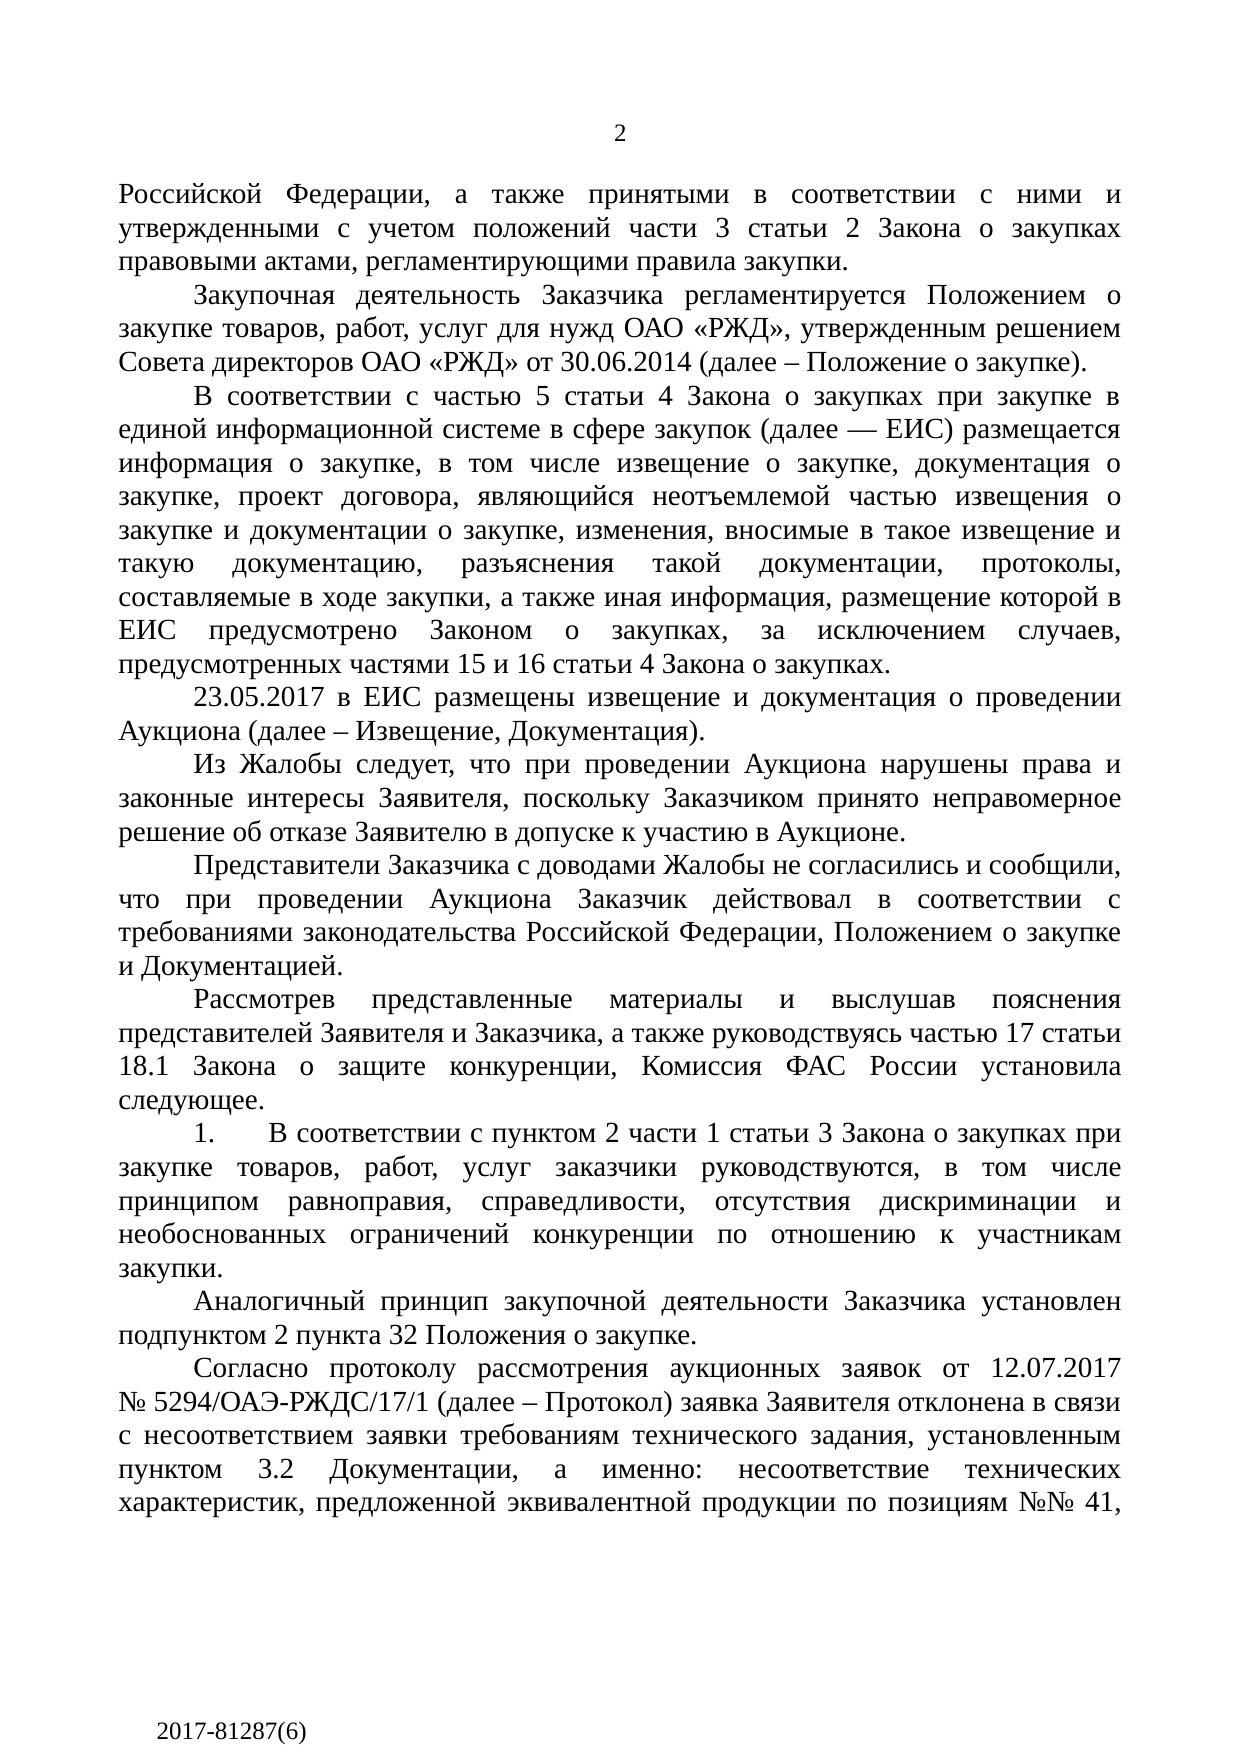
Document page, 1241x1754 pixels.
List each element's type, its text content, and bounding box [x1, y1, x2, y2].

text Закупочная деятельность Заказчика регламентируется Положением о закупке товаров, работ, услуг для нужд ОАО «РЖД», утвержденным решением Совета директоров ОАО «РЖД» от 30.06.2014 (далее – Положение о закупке). [118, 277, 1122, 378]
text 23.05.2017 в ЕИС размещены извещение и документация о проведении Аукциона (далее – Извещение, Документация). [118, 679, 1122, 747]
text Представители Заказчика с доводами Жалобы не согласились и сообщили, что при проведении Аукциона Заказчик действовал в соответствии с требованиями законодательства Российской Федерации, Положением о закупке и Документацией. [118, 847, 1122, 981]
text Из Жалобы следует, что при проведении Аукциона нарушены права и законные интересы Заявителя, поскольку Заказчиком принято неправомерное решение об отказе Заявителю в допуске к участию в Аукционе. [118, 747, 1122, 847]
text Аналогичный принцип закупочной деятельности Заказчика установлен подпунктом 2 пункта 32 Положения о закупке. [118, 1283, 1122, 1350]
list В соответствии с пунктом 2 части 1 статьи 3 Закона о закупках при закупке товаров, работ, услуг заказчики руководствуются, в том числе принципом равноправия, справедливости, отсутствия дискриминации и необоснованных ограничений конкуренции по отношению к участникам закупки. [118, 1116, 1122, 1283]
text В соответствии с частью 5 статьи 4 Закона о закупках при закупке в единой информационной системе в сфере закупок (далее — ЕИС) размещается информация о закупке, в том числе извещение о закупке, документация о закупке, проект договора, являющийся неотъемлемой частью извещения о закупке и документации о закупке, изменения, вносимые в такое извещение и такую документацию, разъяснения такой документации, протоколы, составляемые в ходе закупки, а также иная информация, размещение которой в ЕИС предусмотрено Законом о закупках, за исключением случаев, предусмотренных частями 15 и 16 статьи 4 Закона о закупках. [118, 378, 1122, 679]
text Рассмотрев представленные материалы и выслушав пояснения представителей Заявителя и Заказчика, а также руководствуясь частью 17 статьи 18.1 Закона о защите конкуренции, Комиссия ФАС России установила следующее. [118, 981, 1122, 1116]
text Согласно протоколу рассмотрения аукционных заявок от 12.07.2017 № 5294/ОАЭ-РЖДС/17/1 (далее – Протокол) заявка Заявителя отклонена в связи с несоответствием заявки требованиям технического задания, установленным пунктом 3.2 Документации, а именно: несоответствие технических характеристик, предложенной эквивалентной продукции по позициям №№ 41, [118, 1350, 1122, 1518]
text Российской Федерации, а также принятыми в соответствии с ними и утвержденными с учетом положений части 3 статьи 2 Закона о закупках правовыми актами, регламентирующими правила закупки. [118, 176, 1122, 277]
